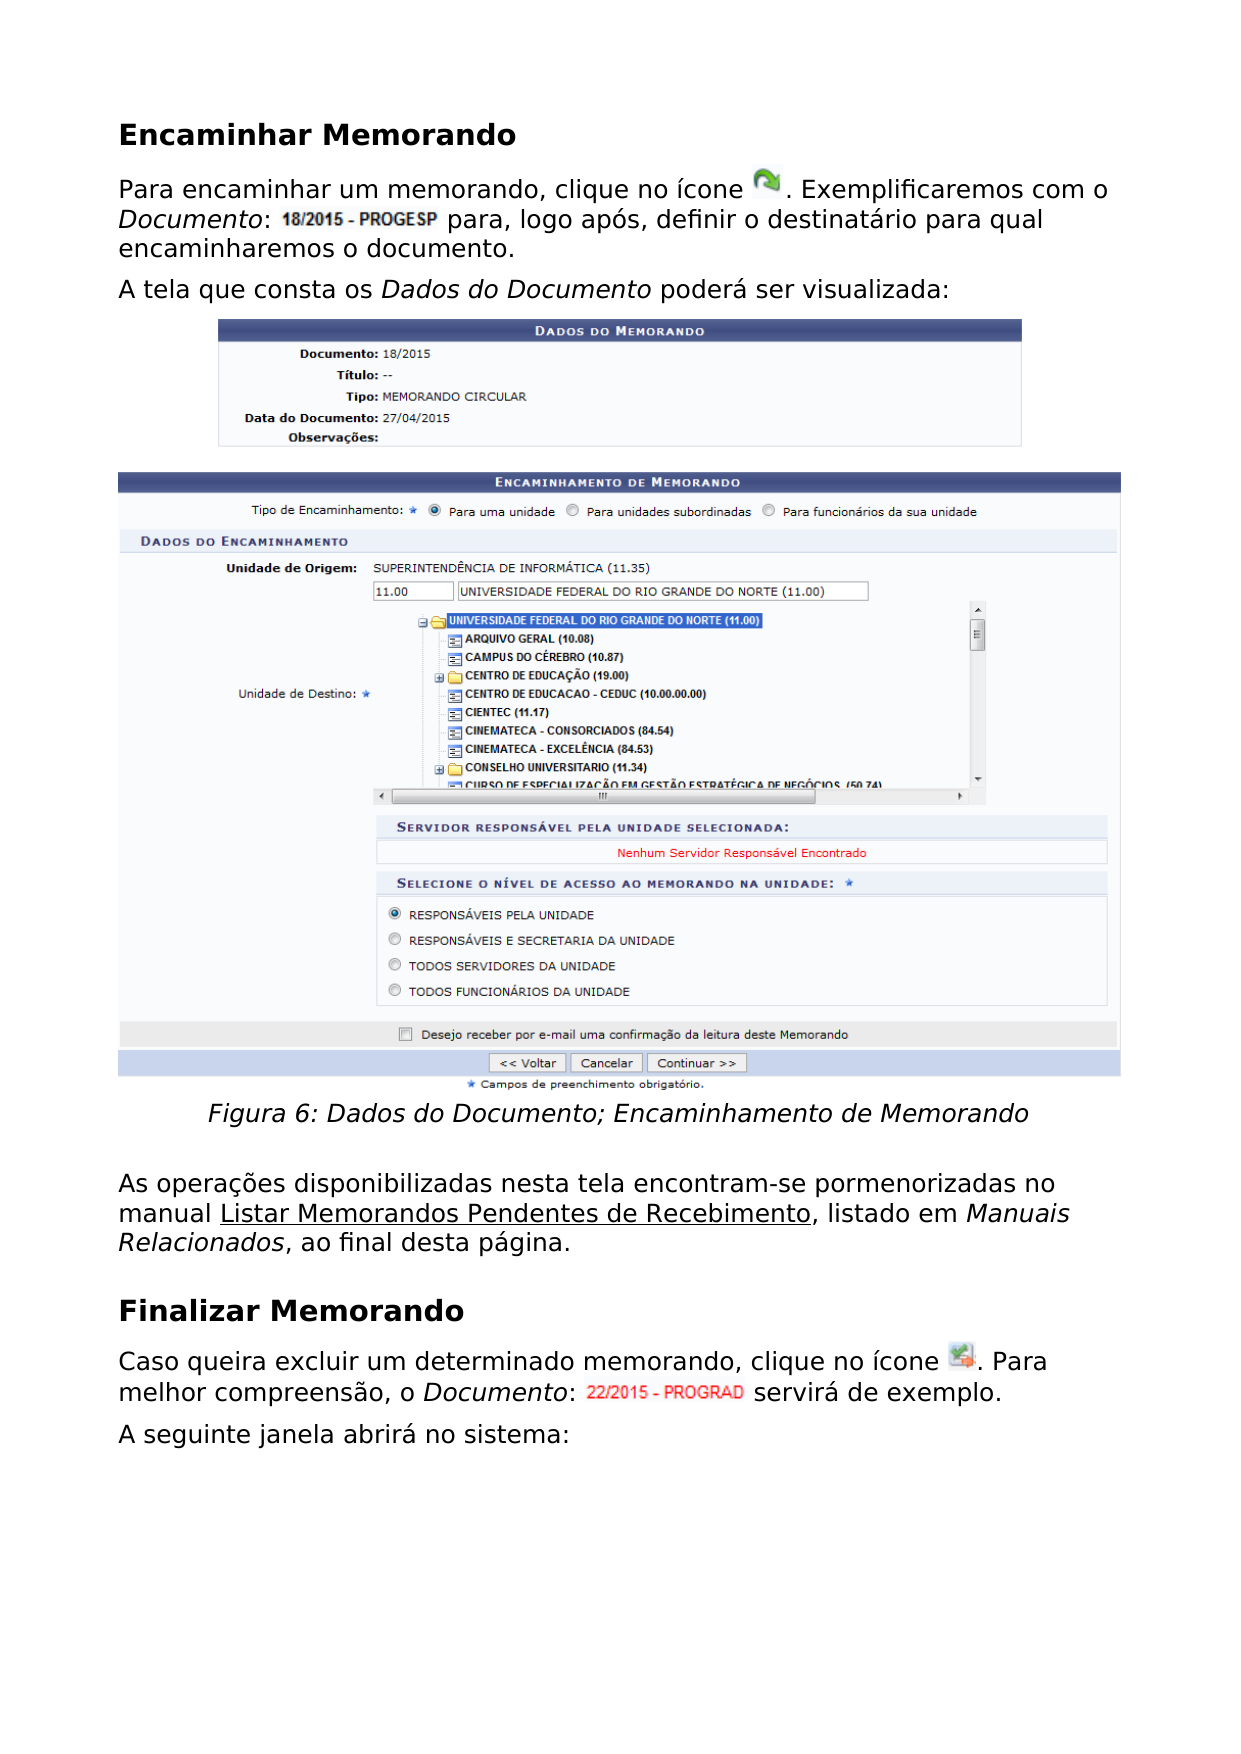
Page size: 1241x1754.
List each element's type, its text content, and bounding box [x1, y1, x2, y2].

text A seguinte janela abrirá no sistema: [118, 1420, 1122, 1449]
subtitle Finalizar Memorando [118, 1295, 1122, 1329]
text Figura 6: Dados do Documento; Encaminhamento de Memorando [118, 1099, 1122, 1128]
picture [279, 206, 439, 229]
picture [118, 317, 1123, 1099]
text Caso queira excluir um determinado memorando, clique no ícone . Para melhor compreensão, o Documento: servirá de exemplo. [118, 1341, 1122, 1408]
text A tela que consta os Dados do Documento poderá ser visualizada: [118, 276, 1122, 305]
subtitle Encaminhar Memorando [118, 118, 1122, 152]
picture [947, 1341, 977, 1371]
picture [584, 1376, 746, 1402]
text As operações disponibilizadas nesta tela encontram-se pormenorizadas no manual Listar Memorandos Pendentes de Recebimento, listado em Manuais Relacionados, ao final desta página. [118, 1170, 1122, 1257]
text Para encaminhar um memorando, clique no ícone . Exemplificaremos com o Documento: para, logo após, definir o destinatário para qual encaminharemos o documento. [118, 164, 1122, 263]
picture [751, 164, 785, 199]
